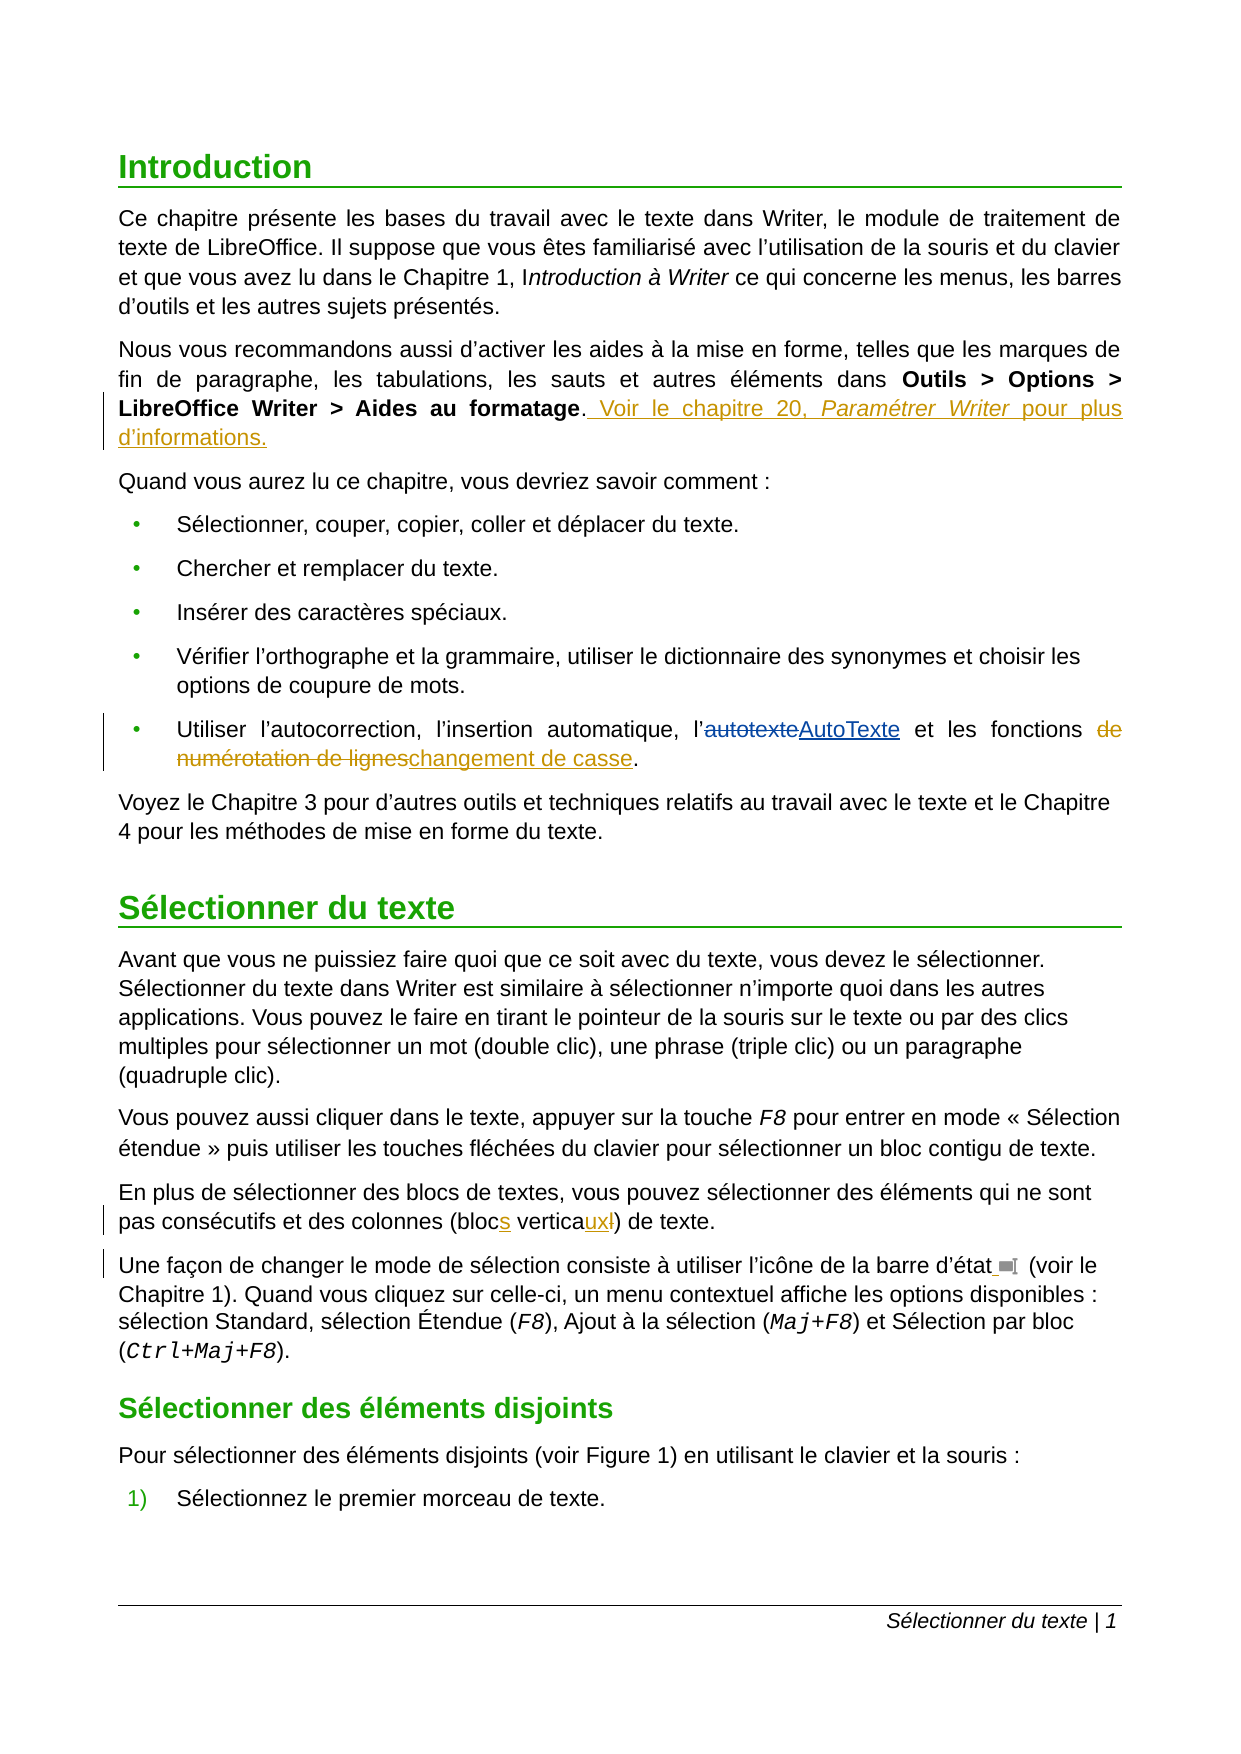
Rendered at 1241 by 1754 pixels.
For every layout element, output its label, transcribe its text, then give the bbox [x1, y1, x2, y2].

text En plus de sélectionner des blocs de textes, vous pouvez sélectionner des éléments qui ne sont pas consécutifs et des colonnes (blocs verticaux) de texte. [118, 1176, 1122, 1234]
text Avant que vous ne puissiez faire quoi que ce soit avec du texte, vous devez le sélectionner. Sélectionner du texte dans Writer est similaire à sélectionner n’importe quoi dans les autres applications. Vous pouvez le faire en tirant le pointeur de la souris sur le texte ou par des clics multiples pour sélectionner un mot (double clic), une phrase (triple clic) ou un paragraphe (quadruple clic). [118, 943, 1122, 1089]
text Ce chapitre présente les bases du travail avec le texte dans Writer, le module de traitement de texte de LibreOffice. Il suppose que vous êtes familiarisé avec l’utilisation de la souris et du clavier et que vous avez lu dans le Chapitre 1, Introduction à Writer ce qui concerne les menus, les barres d’outils et les autres sujets présentés. [118, 202, 1122, 319]
list Sélectionnez le premier morceau de texte. [147, 1482, 1122, 1512]
text Une façon de changer le mode de sélection consiste à utiliser l’icône de la barre d’état (voir le Chapitre 1). Quand vous cliquez sur celle-ci, un menu contextuel affiche les options disponibles : sélection Standard, sélection Étendue (F8), Ajout à la sélection (Maj+F8) et Sélection par bloc (Ctrl+Maj+F8). [118, 1249, 1122, 1366]
text Pour sélectionner des éléments disjoints (voir Figure 1) en utilisant le clavier et la souris : [118, 1439, 1122, 1468]
list Utiliser l’autocorrection, l’insertion automatique, l’AutoTexte et les fonctions changement de casse. [133, 713, 1122, 771]
picture [998, 1254, 1022, 1279]
text Voyez le Chapitre 3 pour d’autres outils et techniques relatifs au travail avec le texte et le Chapitre 4 pour les méthodes de mise en forme du texte. [118, 786, 1122, 844]
text Quand vous aurez lu ce chapitre, vous devriez savoir comment : [118, 465, 1122, 494]
list Sélectionner, couper, copier, coller et déplacer du texte. [133, 509, 1122, 538]
list Insérer des caractères spéciaux. [133, 596, 1122, 625]
subtitle Introduction [118, 147, 1122, 186]
subtitle Sélectionner des éléments disjoints [118, 1395, 1122, 1424]
subtitle Sélectionner du texte [118, 888, 1122, 926]
text Nous vous recommandons aussi d’activer les aides à la mise en forme, telles que les marques de fin de paragraphe, les tabulations, les sauts et autres éléments dans Outils > Options > LibreOffice Writer > Aides au formatage. Voir le chapitre 20, Paramétrer Writer pour plus d’informations. [118, 334, 1122, 450]
text Vous pouvez aussi cliquer dans le texte, appuyer sur la touche F8 pour entrer en mode « Sélection étendue » puis utiliser les touches fléchées du clavier pour sélectionner un bloc contigu de texte. [118, 1103, 1122, 1162]
list Chercher et remplacer du texte. [133, 552, 1122, 582]
list Vérifier l’orthographe et la grammaire, utiliser le dictionnaire des synonymes et choisir les options de coupure de mots. [133, 640, 1122, 698]
